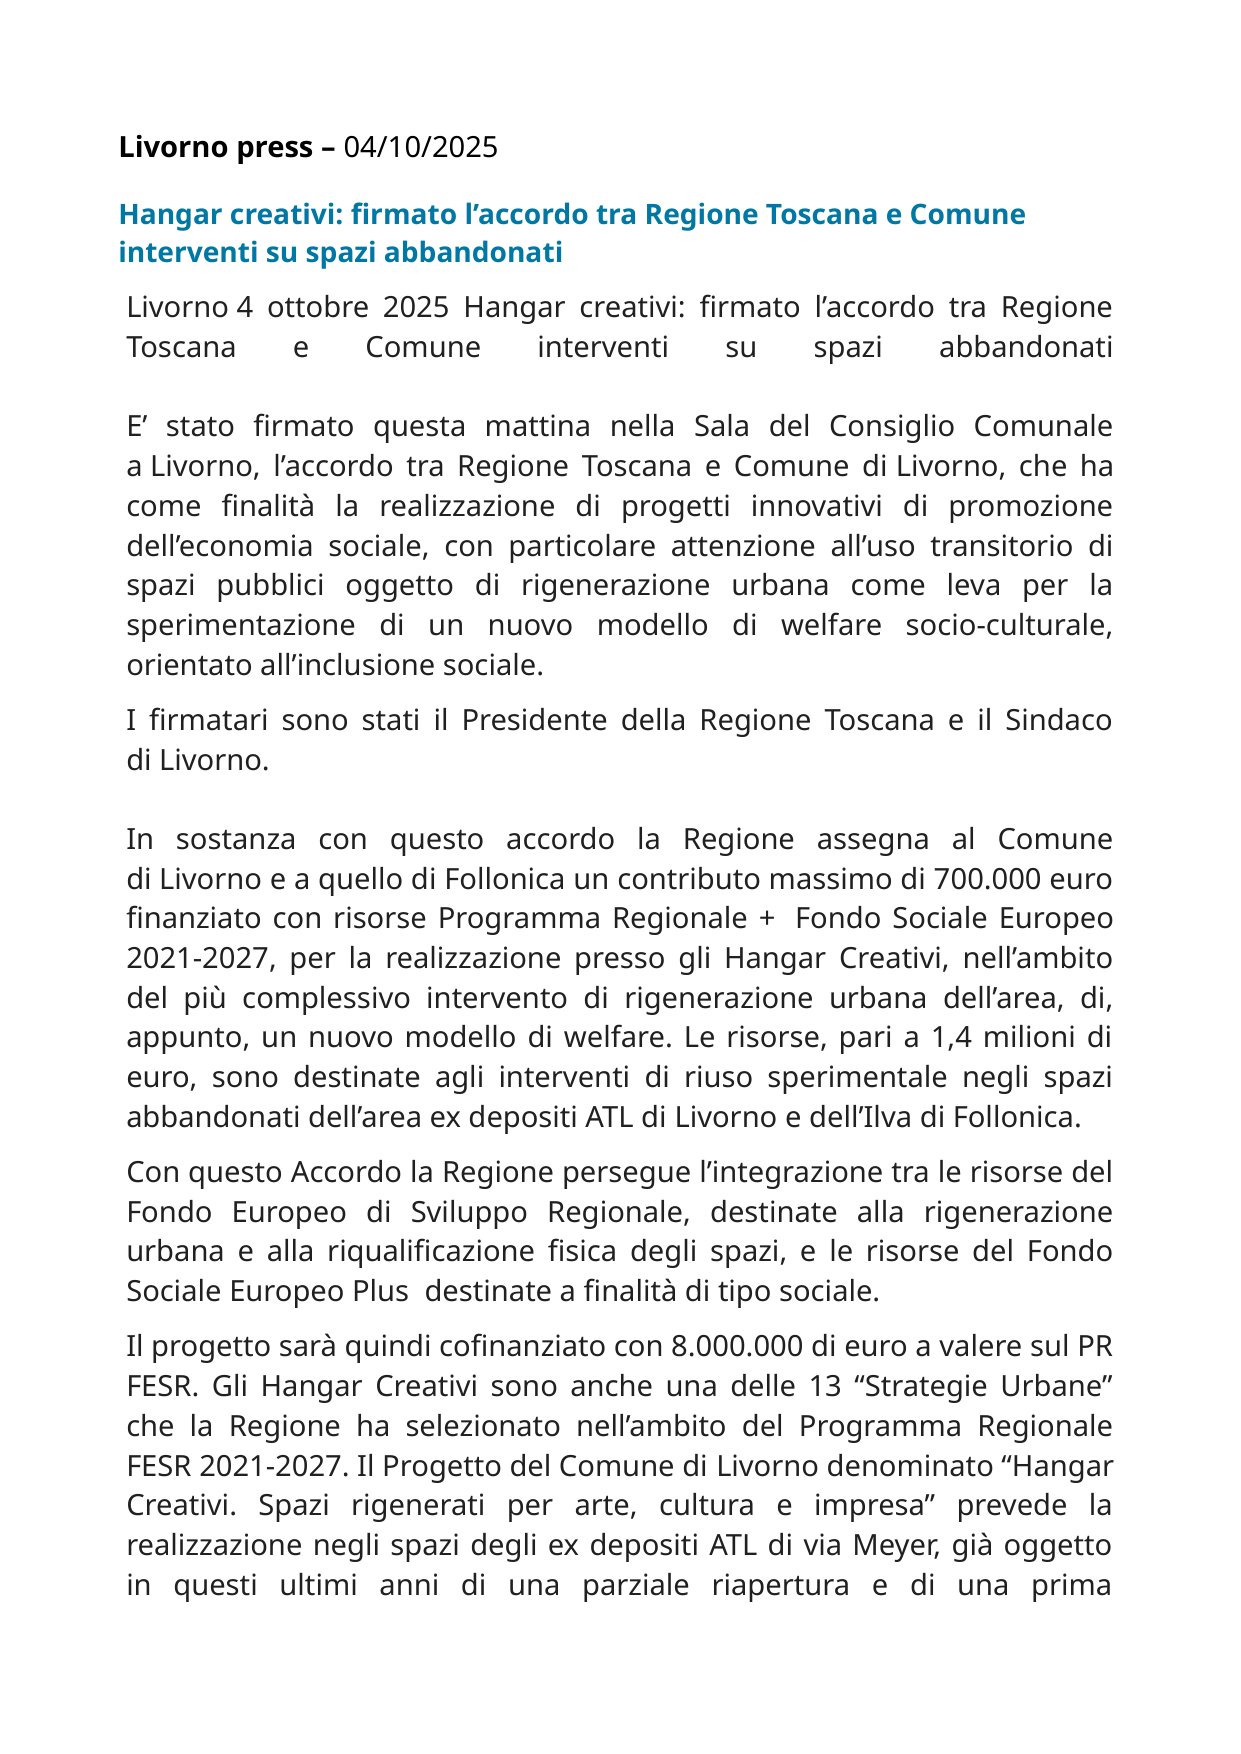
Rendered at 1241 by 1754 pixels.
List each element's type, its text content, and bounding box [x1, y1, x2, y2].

text Livorno 4 ottobre 2025 Hangar creativi: firmato l’accordo tra Regione Toscana e Comune interventi su spazi abbandonati E’ stato firmato questa mattina nella Sala del Consiglio Comunale a Livorno, l’accordo tra Regione Toscana e Comune di Livorno, che ha come finalità la realizzazione di progetti innovativi di promozione dell’economia sociale, con particolare attenzione all’uso transitorio di spazi pubblici oggetto di rigenerazione urbana come leva per la sperimentazione di un nuovo modello di welfare socio-culturale, orientato all’inclusione sociale. [126, 287, 1114, 683]
text I firmatari sono stati il Presidente della Regione Toscana e il Sindaco di Livorno. In sostanza con questo accordo la Regione assegna al Comune di Livorno e a quello di Follonica un contributo massimo di 700.000 euro finanziato con risorse Programma Regionale + Fondo Sociale Europeo 2021-2027, per la realizzazione presso gli Hangar Creativi, nell’ambito del più complessivo intervento di rigenerazione urbana dell’area, di, appunto, un nuovo modello di welfare. Le risorse, pari a 1,4 milioni di euro, sono destinate agli interventi di riuso sperimentale negli spazi abbandonati dell’area ex depositi ATL di Livorno e dell’Ilva di Follonica. [126, 699, 1114, 1136]
text Il progetto sarà quindi cofinanziato con 8.000.000 di euro a valere sul PR FESR. Gli Hangar Creativi sono anche una delle 13 “Strategie Urbane” che la Regione ha selezionato nell’ambito del Programma Regionale FESR 2021-2027. Il Progetto del Comune di Livorno denominato “Hangar Creativi. Spazi rigenerati per arte, cultura e impresa” prevede la realizzazione negli spazi degli ex depositi ATL di via Meyer, già oggetto in questi ultimi anni di una parziale riapertura e di una prima [126, 1326, 1114, 1603]
text Livorno press – 04/10/2025 Hangar creativi: firmato l’accordo tra Regione Toscana e Comune interventi su spazi abbandonati [118, 126, 1122, 271]
text Con questo Accordo la Regione persegue l’integrazione tra le risorse del Fondo Europeo di Sviluppo Regionale, destinate alla rigenerazione urbana e alla riqualificazione fisica degli spazi, e le risorse del Fondo Sociale Europeo Plus destinate a finalità di tipo sociale. [126, 1151, 1114, 1310]
